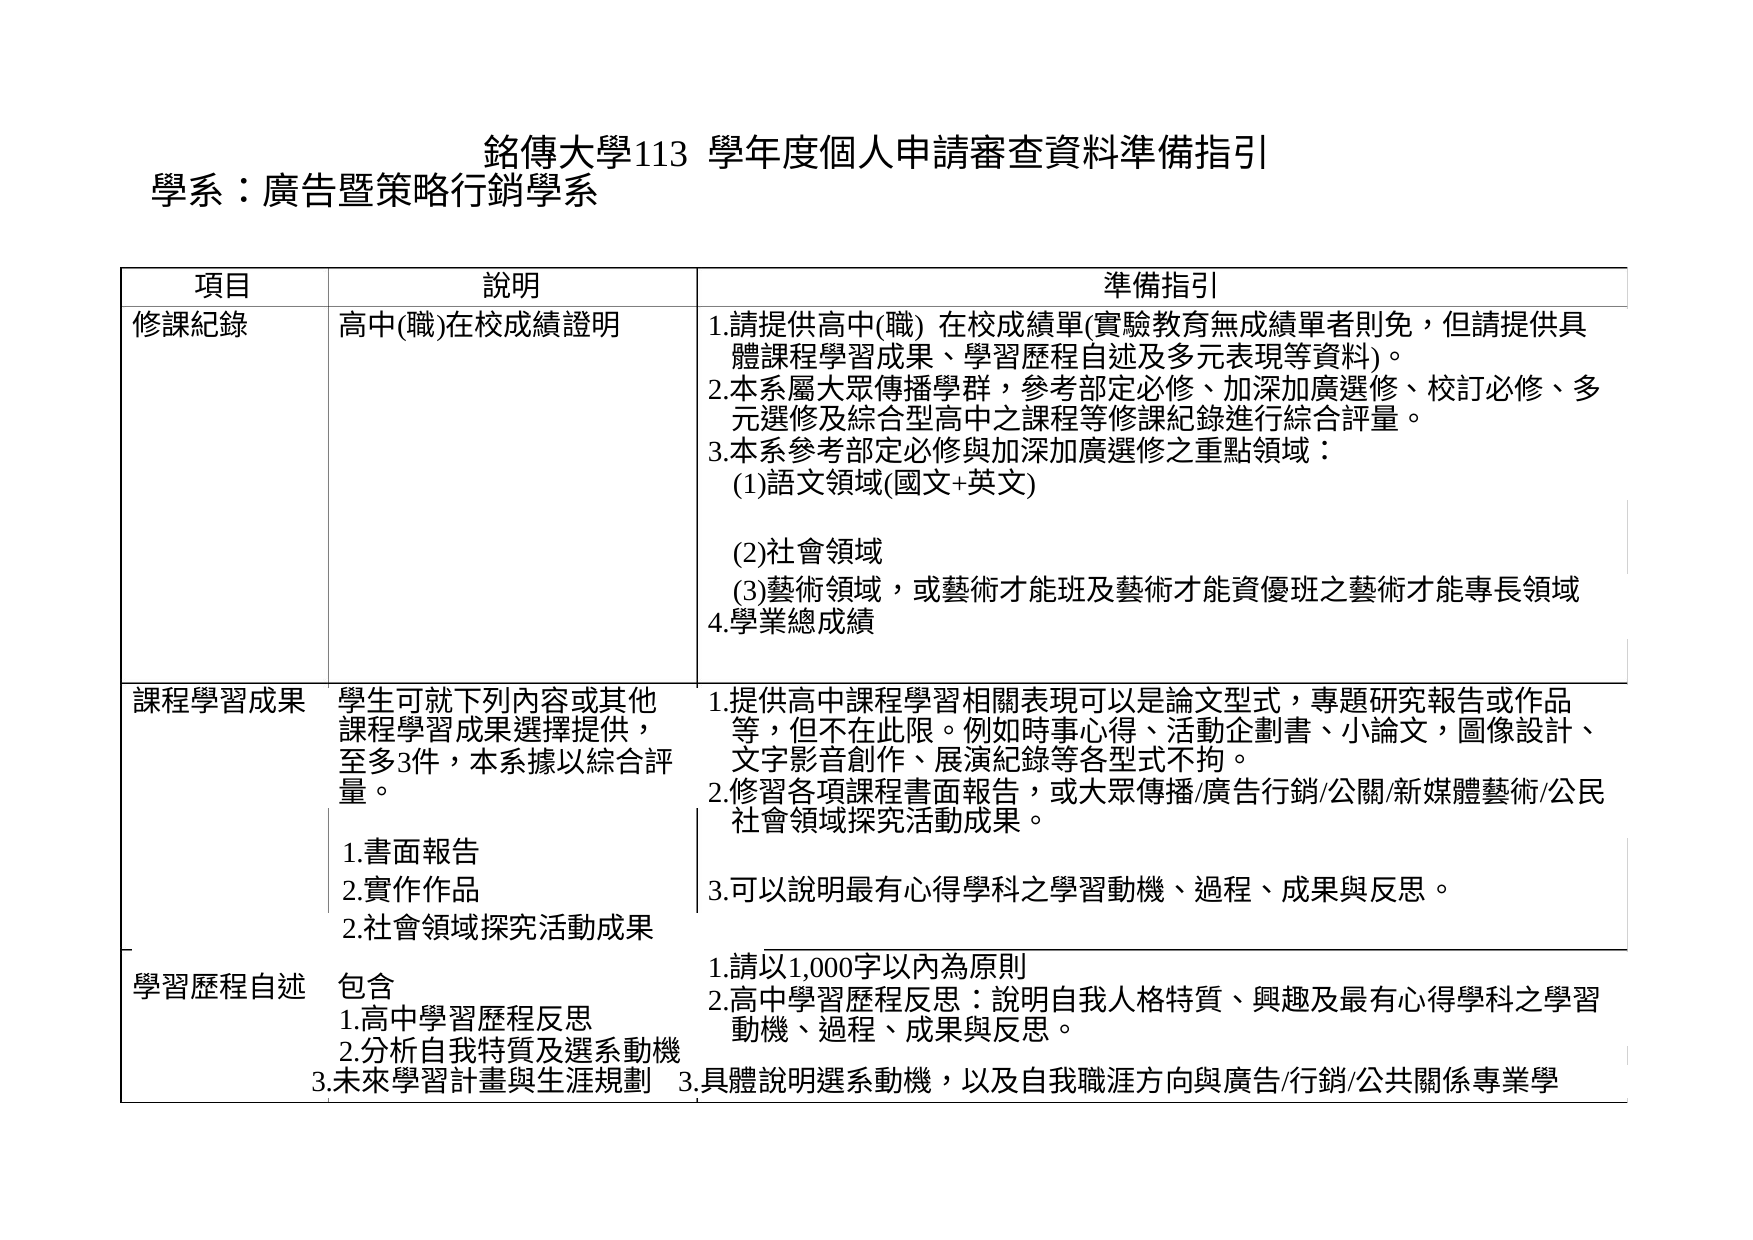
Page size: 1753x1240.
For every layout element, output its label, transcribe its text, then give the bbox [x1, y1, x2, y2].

text 量。 [338, 779, 708, 808]
text 學系：廣告暨策略行銷學系 [150, 174, 1439, 212]
text 銘傳大學113 學年度個人申請審查資料準備指引 [483, 133, 1439, 174]
text 修課紀錄 [132, 312, 292, 341]
text 體課程學習成果、學習歷程自述及多元表現等資料)。 [731, 341, 1742, 374]
text 等，但不在此限。例如時事心得、活動企劃書、小論文，圖像設計、 [731, 718, 1746, 747]
text 元選修及綜合型高中之課程等修課紀錄進行綜合評量。 [731, 406, 1742, 436]
text 3.本系參考部定必修與加深加廣選修之重點領域： [708, 436, 1742, 468]
text 1.高中學習歷程反思 [338, 1004, 708, 1036]
text 2.社會領域探究活動成果 [342, 913, 764, 945]
text 社會領域探究活動成果。 [731, 808, 1746, 838]
text 準備指引 [1103, 273, 1264, 302]
text 1.提供高中課程學習相關表現可以是論文型式，專題研究報告或作品 [708, 685, 1746, 718]
text 1.書面報告 [342, 837, 524, 869]
text 3.未來學習計畫與生涯規劃 3.具體說明選系動機，以及自我職涯方向與廣告/行銷/公共關係專業學 [311, 1065, 1752, 1098]
text 2.分析自我特質及選系動機 [338, 1036, 764, 1065]
text 1.請提供高中(職) 在校成績單(實驗教育無成績單者則免，但請提供具 [708, 309, 1742, 341]
text 課程學習成果 學生可就下列內容或其他 [132, 688, 708, 717]
text 2.修習各項課程書面報告，或大眾傳播/廣告行銷/公關/新媒體藝術/公民 [708, 776, 1746, 808]
text (3)藝術領域，或藝術才能班及藝術才能資優班之藝術才能專長領域 [733, 574, 1714, 607]
text 課程學習成果選擇提供， [338, 717, 708, 746]
text 2.高中學習歷程反思：說明自我人格特質、興趣及最有心得學科之學習 [708, 984, 1742, 1017]
text 學習歷程自述 包含 [132, 974, 708, 1004]
text 說明 [482, 273, 585, 302]
text 文字影音創作、展演紀錄等各型式不拘。 [731, 747, 1746, 776]
text 至多3件，本系據以綜合評 [338, 746, 708, 779]
text 3.可以說明最有心得學科之學習動機、過程、成果與反思。 [708, 875, 1574, 907]
text 項目 [194, 273, 297, 302]
text 1.請以1,000字以內為原則 [708, 952, 1742, 984]
text 高中(職)在校成績證明 [338, 309, 665, 341]
text (1)語文領域(國文+英文) [733, 468, 1742, 500]
text 2.實作作品 [342, 875, 524, 907]
text (2)社會領域 [733, 537, 927, 569]
text 動機、過程、成果與反思。 [731, 1017, 1742, 1046]
text 2.本系屬大眾傳播學群，參考部定必修、加深加廣選修、校訂必修、多 [708, 374, 1742, 406]
text 4.學業總成績 [708, 607, 1714, 639]
